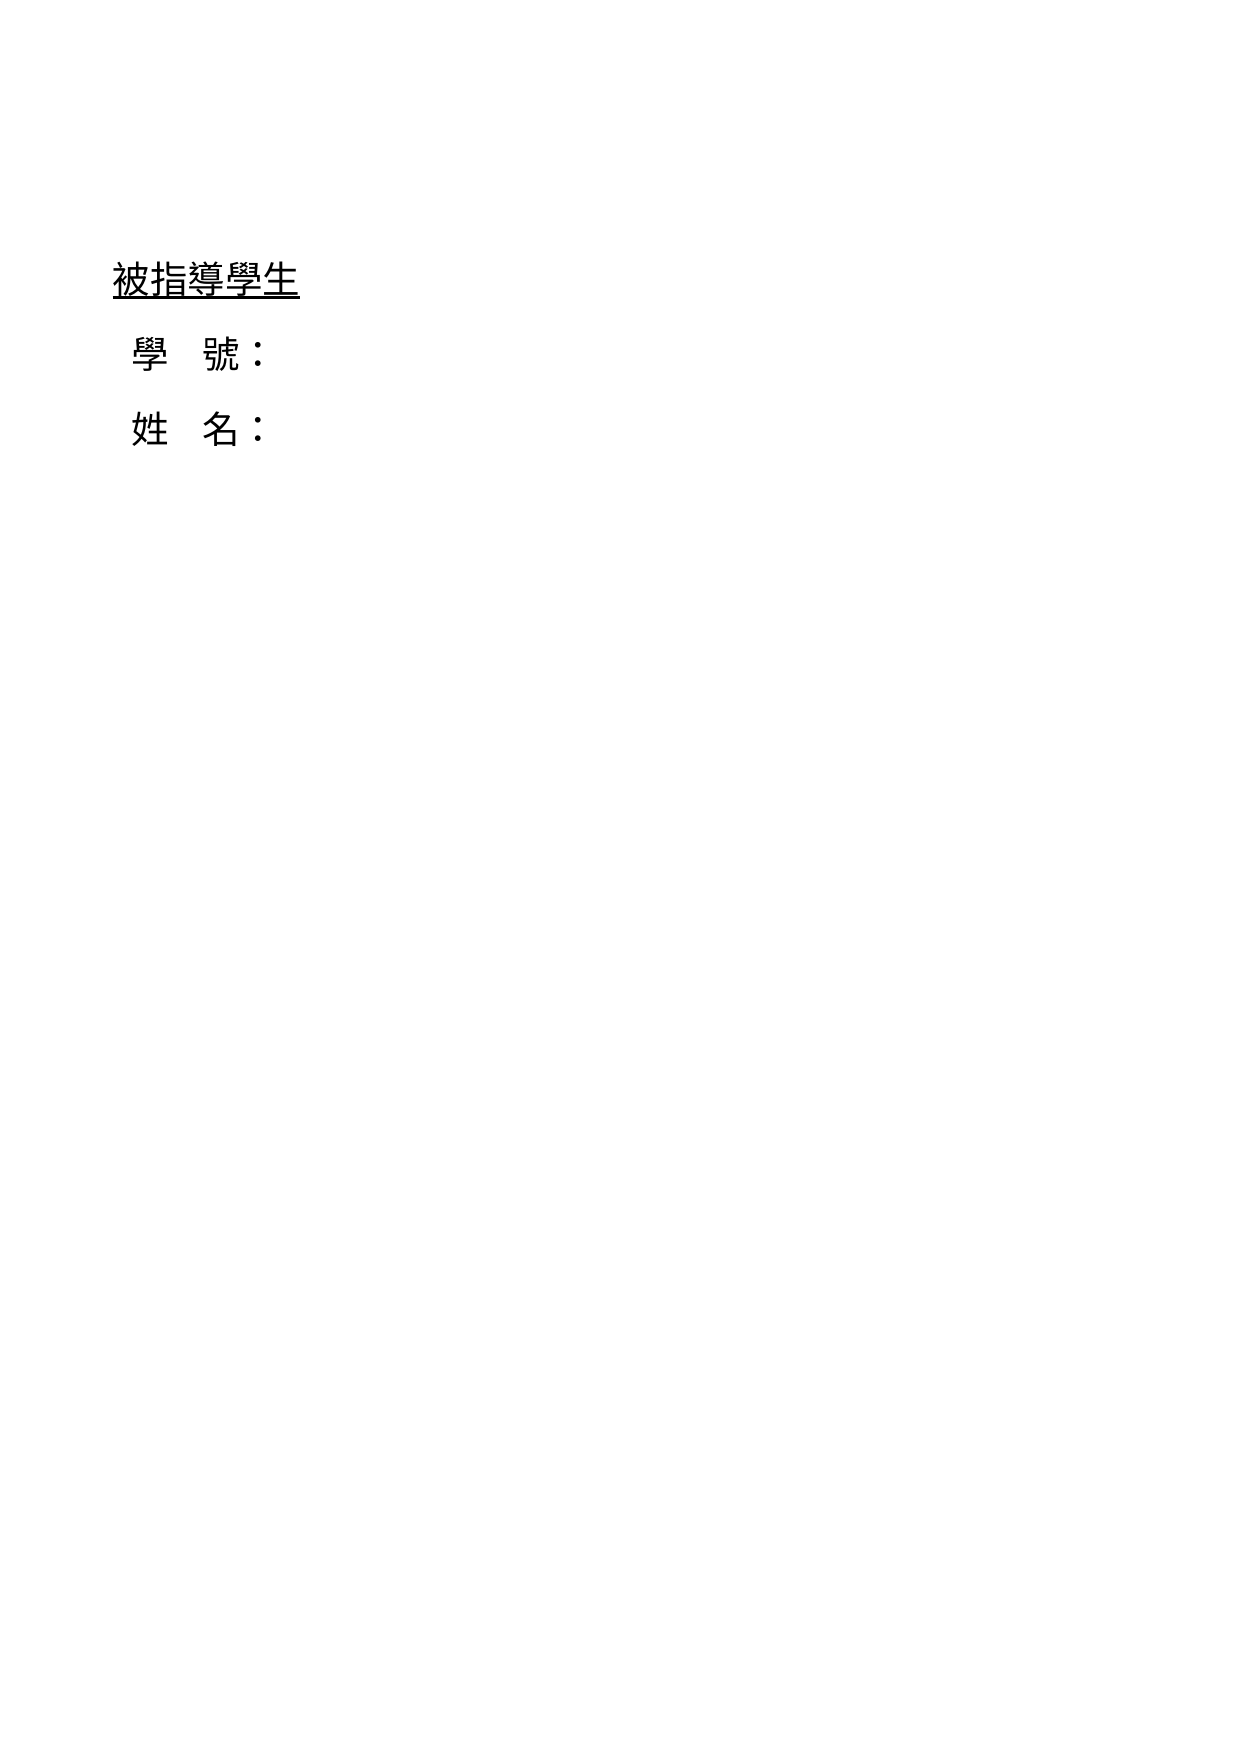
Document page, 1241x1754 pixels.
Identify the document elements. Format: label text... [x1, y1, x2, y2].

text 學 號： [112, 314, 1053, 389]
text 被指導學生 [112, 239, 1053, 314]
text 姓 名： [112, 389, 1053, 464]
